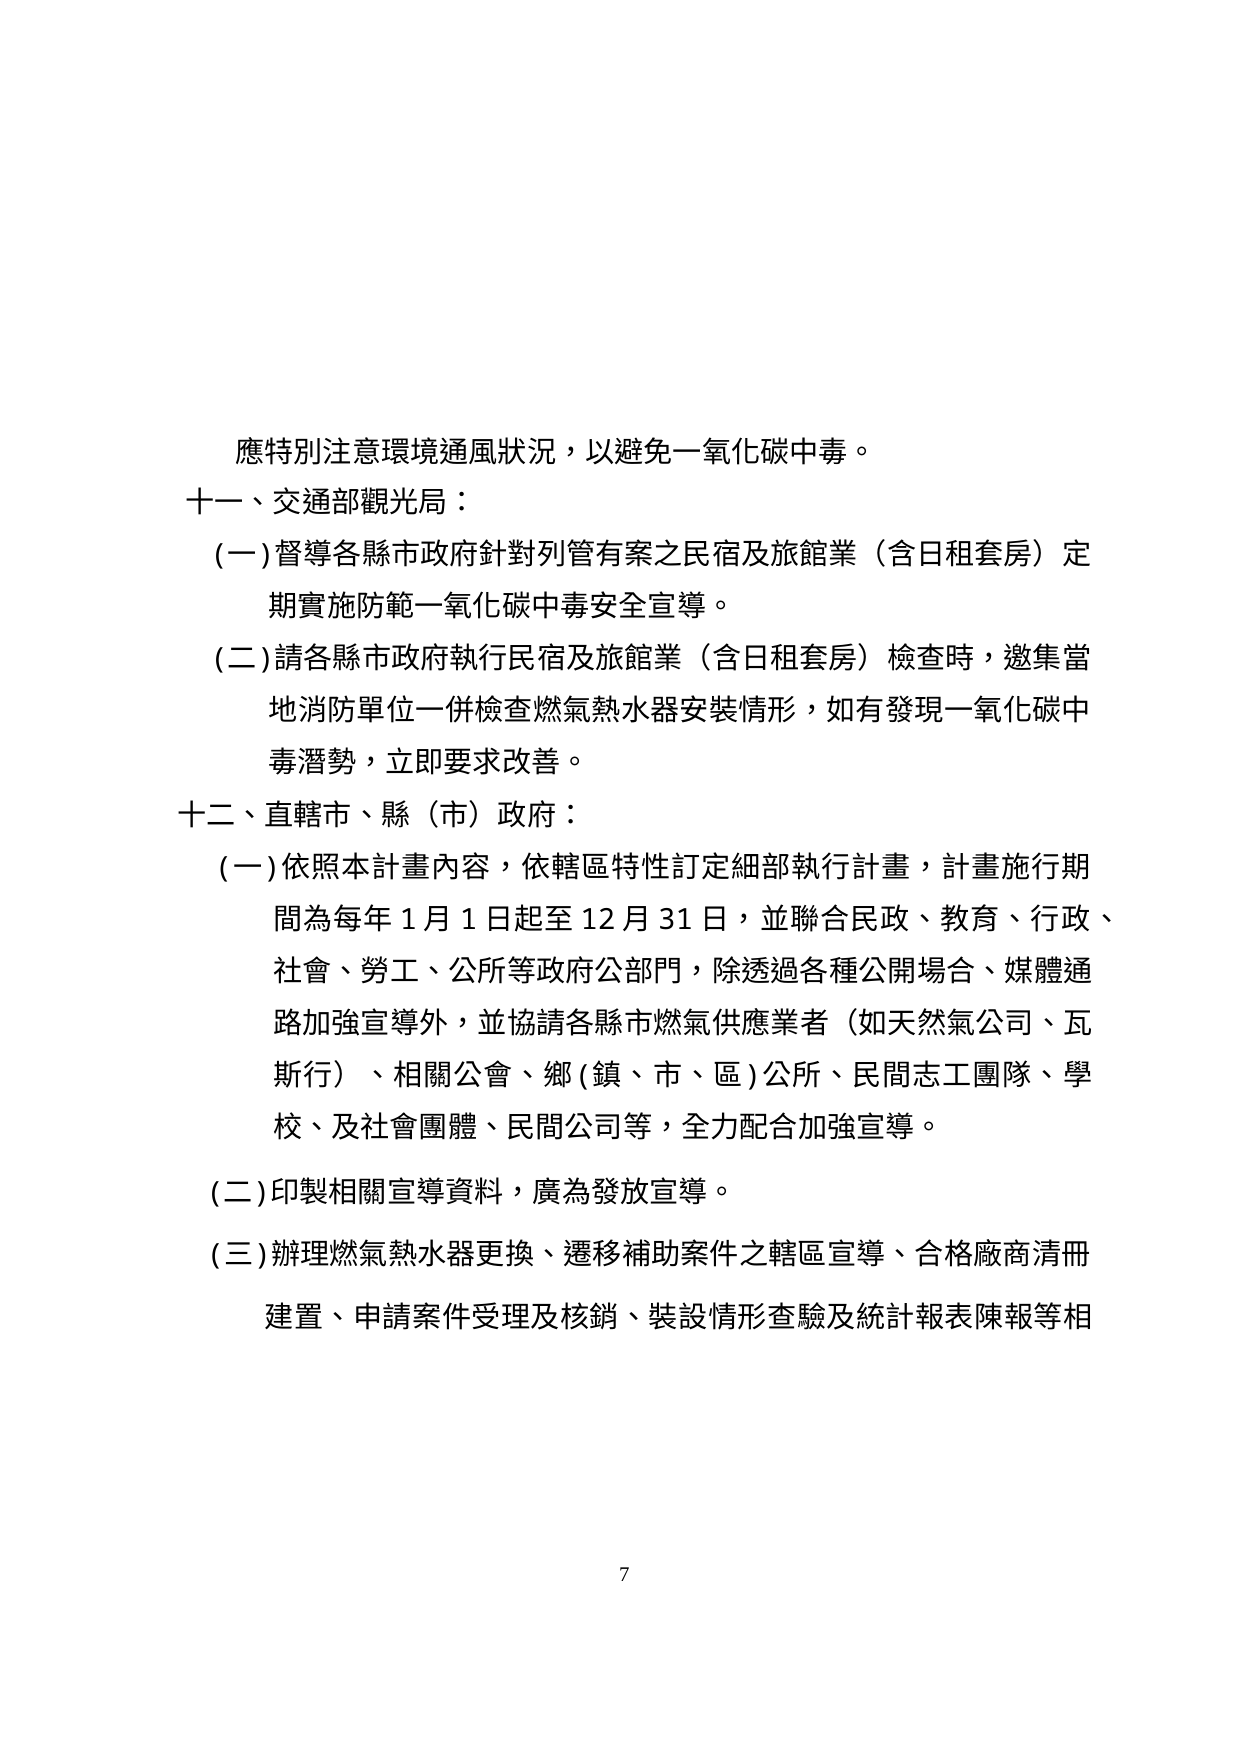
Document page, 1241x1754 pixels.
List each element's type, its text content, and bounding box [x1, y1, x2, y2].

text 十二、直轄市、縣（市）政府： [148, 783, 1092, 835]
text (二)印製相關宣導資料，廣為發放宣導。 [148, 1148, 1092, 1210]
text 應特別注意環境通風狀況，以避免一氧化碳中毒。 [148, 408, 1092, 471]
text (二)請各縣市政府執行民宿及旅館業（含日租套房）檢查時，邀集當地消防單位一併檢查燃氣熱水器安裝情形，如有發現一氧化碳中毒潛勢，立即要求改善。 [210, 627, 1092, 783]
text 十一、交通部觀光局： [185, 471, 1092, 523]
text (一)督導各縣市政府針對列管有案之民宿及旅館業（含日租套房）定期實施防範一氧化碳中毒安全宣導。 [210, 523, 1092, 627]
text (一)依照本計畫內容，依轄區特性訂定細部執行計畫，計畫施行期間為每年1月1日起至12月31日，並聯合民政、教育、行政、社會、勞工、公所等政府公部門，除透過各種公開場合、媒體通路加強宣導外，並協請各縣市燃氣供應業者（如天然氣公司、瓦斯行）、相關公會、鄉(鎮、市、區)公所、民間志工團隊、學校、及社會團體、民間公司等，全力配合加強宣導。 [214, 835, 1092, 1148]
text (三)辦理燃氣熱水器更換、遷移補助案件之轄區宣導、合格廠商清冊建置、申請案件受理及核銷、裝設情形查驗及統計報表陳報等相 [148, 1210, 1092, 1335]
